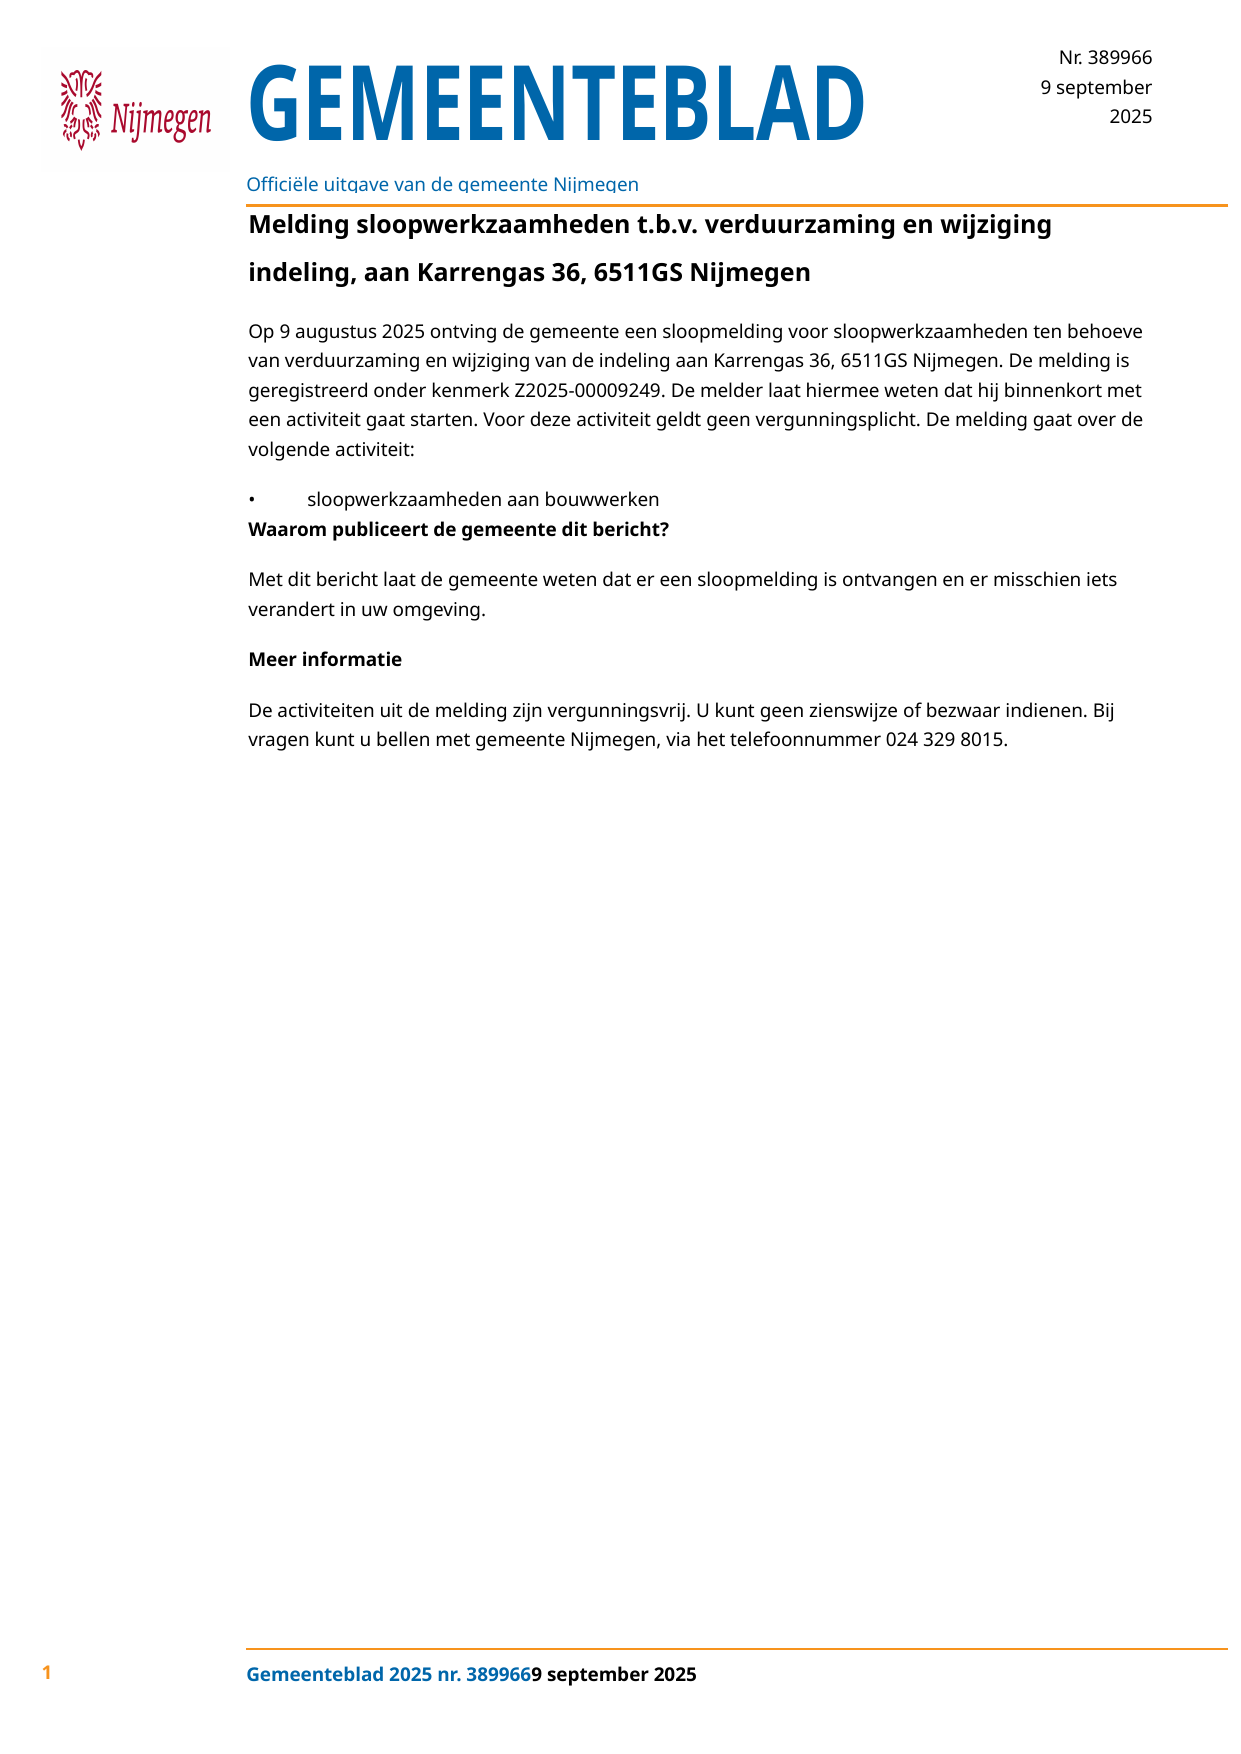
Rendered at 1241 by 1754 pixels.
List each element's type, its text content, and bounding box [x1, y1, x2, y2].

text Met dit bericht laat de gemeente weten dat er een sloopmelding is ontvangen en er misschien iets verandert in uw omgeving. [248, 567, 1152, 622]
text Op 9 augustus 2025 ontving de gemeente een sloopmelding voor sloopwerkzaamheden ten behoeve van verduurzaming en wijziging van de indeling aan Karrengas 36, 6511GS Nijmegen. De melding is geregistreerd onder kenmerk Z2025-00009249. De melder laat hiermee weten dat hij binnenkort met een activiteit gaat starten. Voor deze activiteit geldt geen vergunningsplicht. De melding gaat over de volgende activiteit: [248, 318, 1152, 462]
picture [41, 47, 231, 172]
text Waarom publiceert de gemeente dit bericht? [248, 516, 1152, 542]
text Melding sloopwerkzaamheden t.b.v. verduurzaming en wijziging indeling, aan Karrengas 36, 6511GS Nijmegen [248, 207, 1152, 288]
text Meer informatie [248, 647, 1152, 672]
list sloopwerkzaamheden aan bouwwerken [248, 487, 1152, 512]
text De activiteiten uit de melding zijn vergunningsvrij. U kunt geen zienswijze of bezwaar indienen. Bij vragen kunt u bellen met gemeente Nijmegen, via het telefoonnummer 024 329 8015. [248, 697, 1152, 752]
